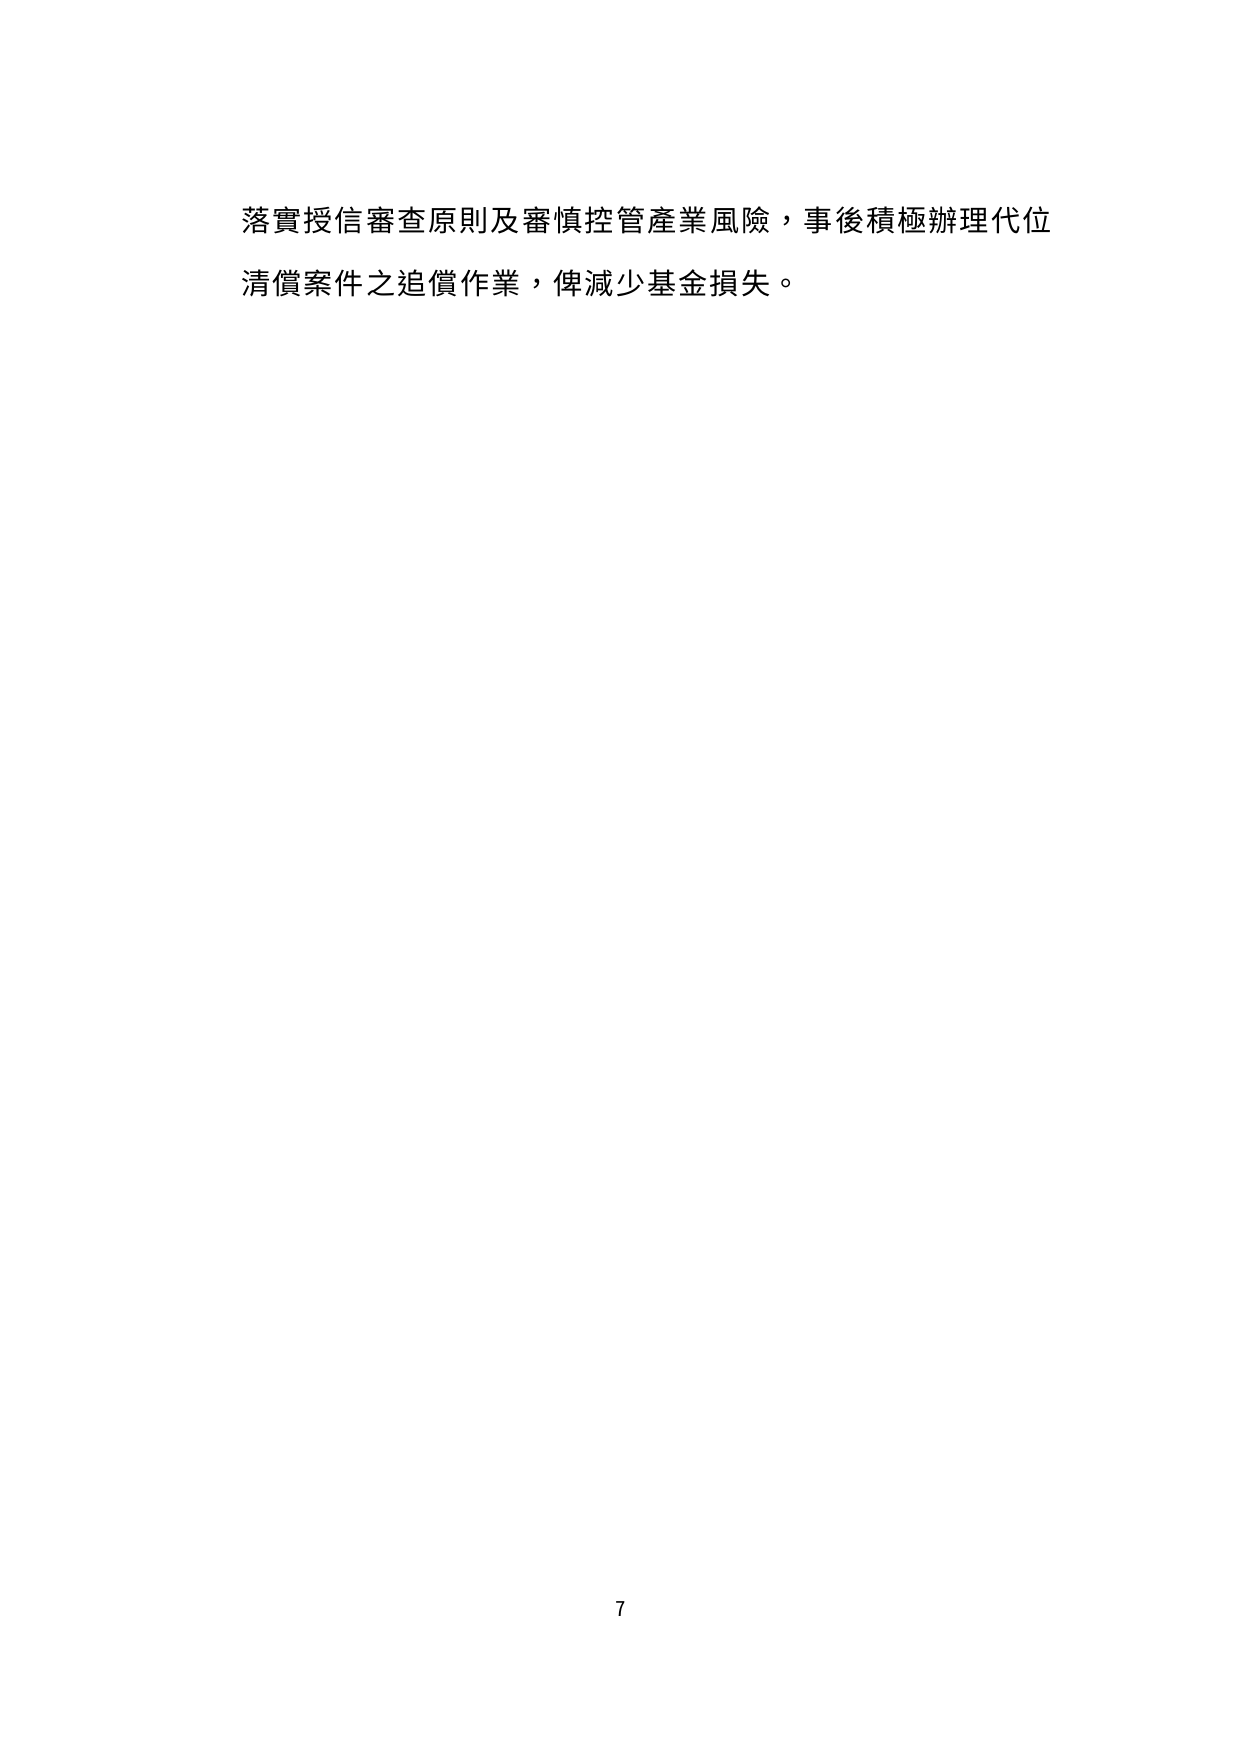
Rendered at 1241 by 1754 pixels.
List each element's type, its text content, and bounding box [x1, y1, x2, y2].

text 落實授信審查原則及審慎控管產業風險，事後積極辦理代位清償案件之追償作業，俾減少基金損失。 [236, 177, 1063, 302]
